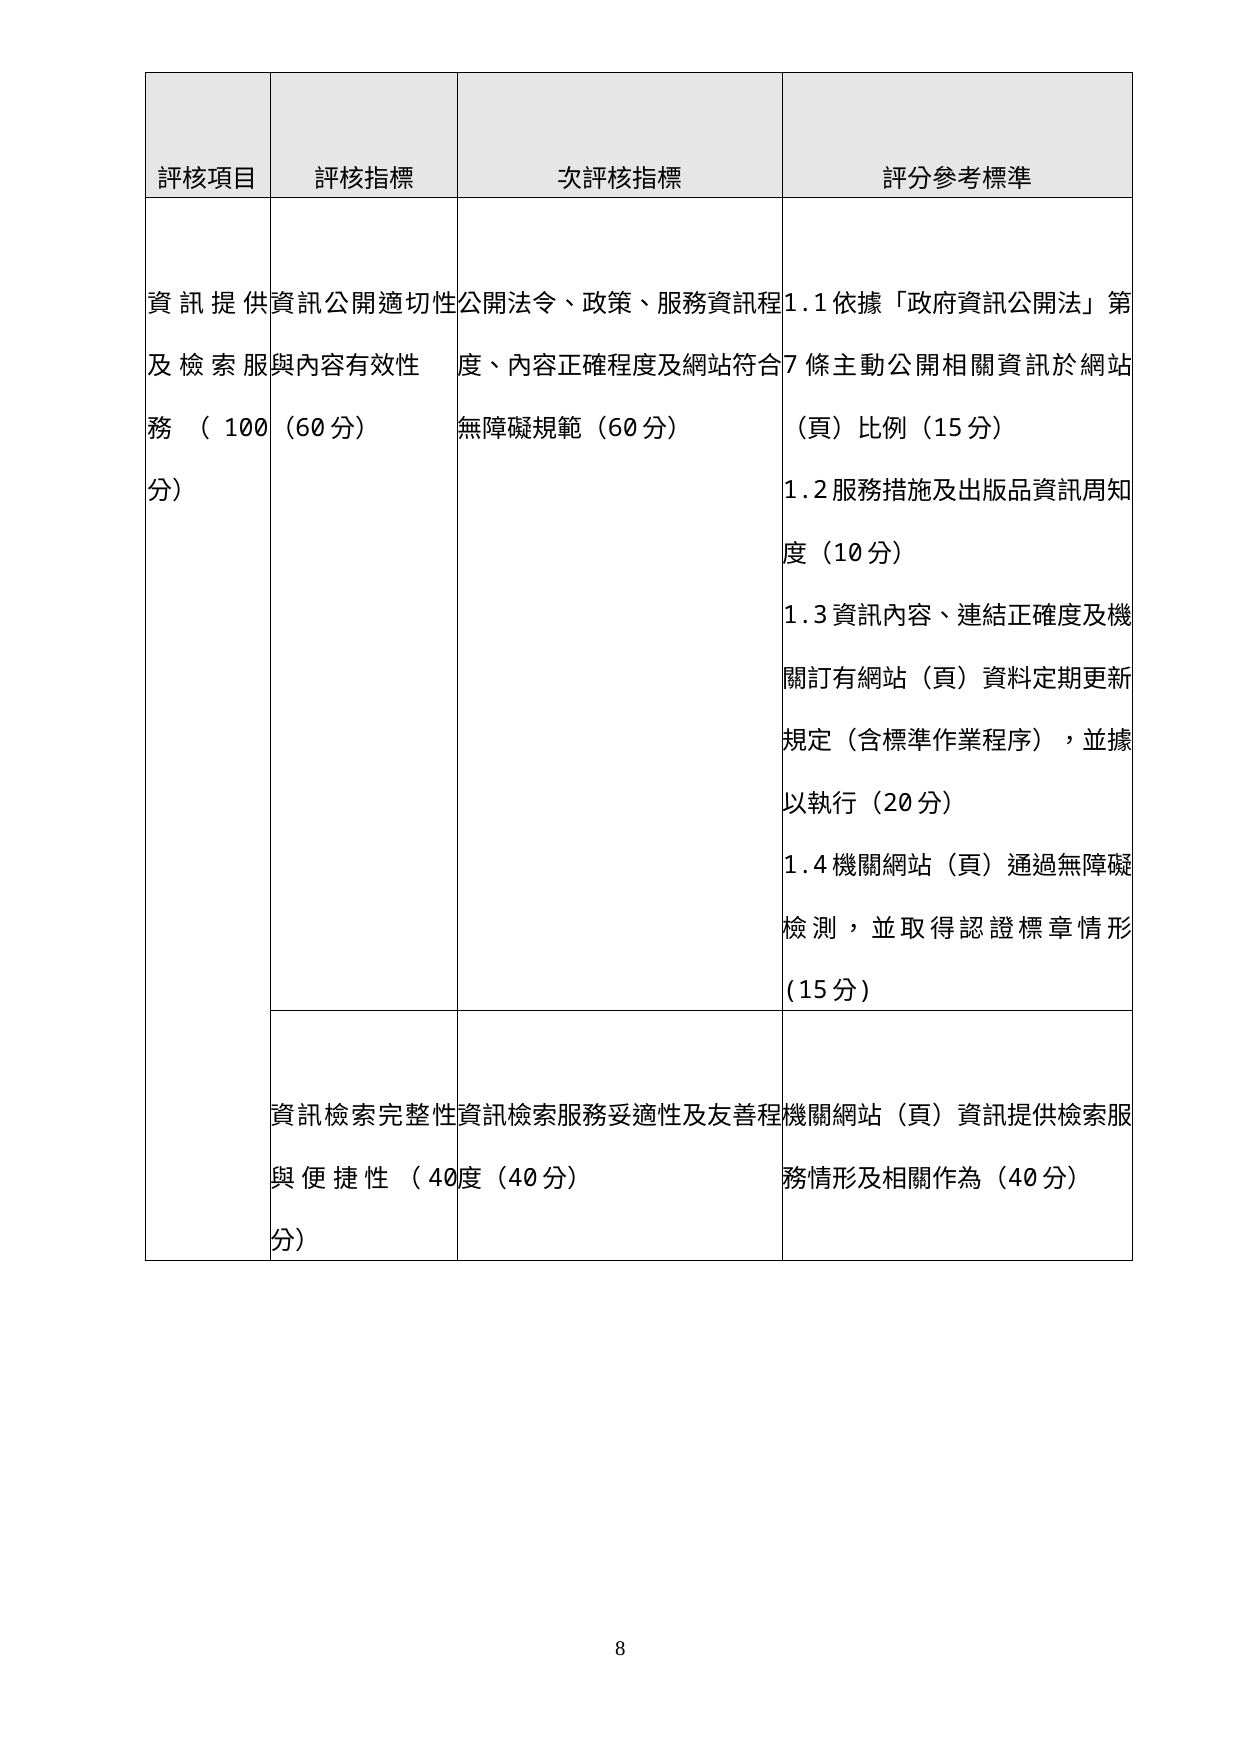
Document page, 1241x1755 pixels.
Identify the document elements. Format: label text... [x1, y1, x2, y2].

table_cell 公開法令、政策、服務資訊程度、內容正確程度及網站符合無障礙規範（60分） [458, 198, 782, 1010]
table_header 評核項目 [146, 73, 270, 197]
table_header 評分參考標準 [783, 73, 1132, 197]
table_cell 資訊檢索完整性與便捷性（40分） [271, 1011, 457, 1260]
table_cell 資訊檢索服務妥適性及友善程度（40分） [458, 1011, 782, 1260]
table_cell 機關網站（頁）資訊提供檢索服務情形及相關作為（40分） [783, 1011, 1132, 1260]
table_cell 1.1依據「政府資訊公開法」第7條主動公開相關資訊於網站（頁）比例（15分） 1.2服務措施及出版品資訊周知度（10分） 1.3資訊內容、連結正確度及機關訂有網站（頁）資料定期更新規定（含標準作業程序），並據以執行（20分） 1.4機關網站（頁）通過無障礙檢測，並取得認證標章情形 (15分) [783, 198, 1132, 1010]
table_header 次評核指標 [458, 73, 782, 197]
table_header 評核指標 [271, 73, 457, 197]
table_cell 資訊公開適切性與內容有效性 （60分） [271, 198, 457, 1010]
table_cell 資訊提供及檢索服務（100分） [146, 198, 270, 1260]
